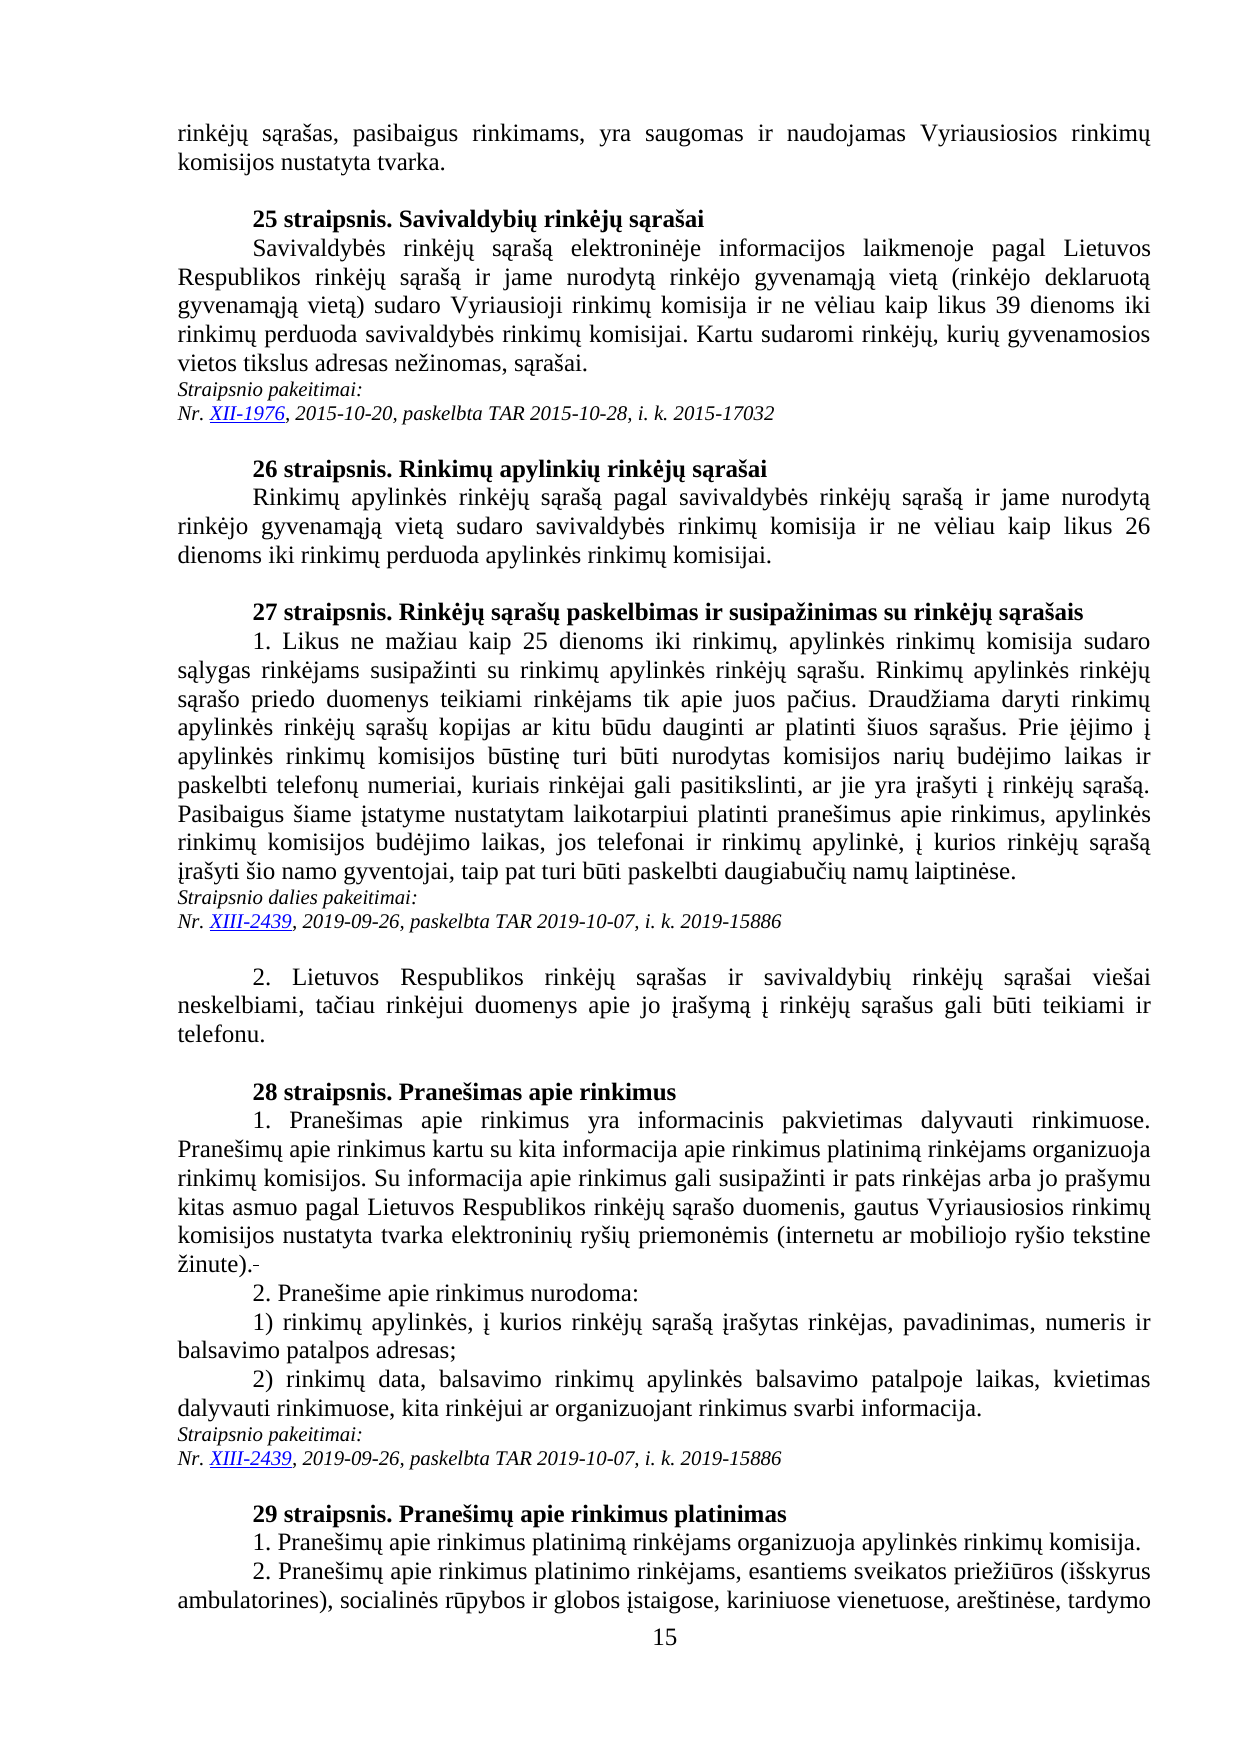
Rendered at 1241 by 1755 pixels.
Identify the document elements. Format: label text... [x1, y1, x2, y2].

text 1. Likus ne mažiau kaip 25 dienoms iki rinkimų, apylinkės rinkimų komisija sudaro sąlygas rinkėjams susipažinti su rinkimų apylinkės rinkėjų sąrašu. Rinkimų apylinkės rinkėjų sąrašo priedo duomenys teikiami rinkėjams tik apie juos pačius. Draudžiama daryti rinkimų apylinkės rinkėjų sąrašų kopijas ar kitu būdu dauginti ar platinti šiuos sąrašus. Prie įėjimo į apylinkės rinkimų komisijos būstinę turi būti nurodytas komisijos narių budėjimo laikas ir paskelbti telefonų numeriai, kuriais rinkėjai gali pasitikslinti, ar jie yra įrašyti į rinkėjų sąrašą. Pasibaigus šiame įstatyme nustatytam laikotarpiui platinti pranešimus apie rinkimus, apylinkės rinkimų komisijos budėjimo laikas, jos telefonai ir rinkimų apylinkė, į kurios rinkėjų sąrašą įrašyti šio namo gyventojai, taip pat turi būti paskelbti daugiabučių namų laiptinėse. [177, 626, 1152, 885]
text Savivaldybės rinkėjų sąrašą elektroninėje informacijos laikmenoje pagal Lietuvos Respublikos rinkėjų sąrašą ir jame nurodytą rinkėjo gyvenamąją vietą (rinkėjo deklaruotą gyvenamąją vietą) sudaro Vyriausioji rinkimų komisija ir ne vėliau kaip likus 39 dienoms iki rinkimų perduoda savivaldybės rinkimų komisijai. Kartu sudaromi rinkėjų, kurių gyvenamosios vietos tikslus adresas nežinomas, sąrašai. [177, 233, 1152, 377]
text Straipsnio dalies pakeitimai: [177, 885, 1152, 909]
text Rinkimų apylinkės rinkėjų sąrašą pagal savivaldybės rinkėjų sąrašą ir jame nurodytą rinkėjo gyvenamąją vietą sudaro savivaldybės rinkimų komisija ir ne vėliau kaip likus 26 dienoms iki rinkimų perduoda apylinkės rinkimų komisijai. [177, 482, 1152, 569]
text Nr. XIII-2439, 2019-09-26, paskelbta TAR 2019-10-07, i. k. 2019-15886 [177, 909, 1152, 933]
text rinkėjų sąrašas, pasibaigus rinkimams, yra saugomas ir naudojamas Vyriausiosios rinkimų komisijos nustatyta tvarka. [177, 118, 1152, 176]
text Straipsnio pakeitimai: [177, 377, 1152, 401]
text 1) rinkimų apylinkės, į kurios rinkėjų sąrašą įrašytas rinkėjas, pavadinimas, numeris ir balsavimo patalpos adresas; [177, 1307, 1152, 1364]
text 2. Lietuvos Respublikos rinkėjų sąrašas ir savivaldybių rinkėjų sąrašai viešai neskelbiami, tačiau rinkėjui duomenys apie jo įrašymą į rinkėjų sąrašus gali būti teikiami ir telefonu. [177, 962, 1152, 1048]
text 27 straipsnis. Rinkėjų sąrašų paskelbimas ir susipažinimas su rinkėjų sąrašais [177, 597, 1152, 626]
text 1. Pranešimas apie rinkimus yra informacinis pakvietimas dalyvauti rinkimuose. Pranešimų apie rinkimus kartu su kita informacija apie rinkimus platinimą rinkėjams organizuoja rinkimų komisijos. Su informacija apie rinkimus gali susipažinti ir pats rinkėjas arba jo prašymu kitas asmuo pagal Lietuvos Respublikos rinkėjų sąrašo duomenis, gautus Vyriausiosios rinkimų komisijos nustatyta tvarka elektroninių ryšių priemonėmis (internetu ar mobiliojo ryšio tekstine žinute). [177, 1106, 1152, 1278]
text 2) rinkimų data, balsavimo rinkimų apylinkės balsavimo patalpoje laikas, kvietimas dalyvauti rinkimuose, kita rinkėjui ar organizuojant rinkimus svarbi informacija. [177, 1364, 1152, 1422]
text 29 straipsnis. Pranešimų apie rinkimus platinimas [177, 1499, 1152, 1527]
text Nr. XIII-2439, 2019-09-26, paskelbta TAR 2019-10-07, i. k. 2019-15886 [177, 1446, 1152, 1470]
text 2. Pranešimų apie rinkimus platinimo rinkėjams, esantiems sveikatos priežiūros (išskyrus ambulatorines), socialinės rūpybos ir globos įstaigose, kariniuose vienetuose, areštinėse, tardymo [177, 1556, 1152, 1614]
text 2. Pranešime apie rinkimus nurodoma: [177, 1278, 1152, 1307]
text 1. Pranešimų apie rinkimus platinimą rinkėjams organizuoja apylinkės rinkimų komisija. [177, 1527, 1152, 1556]
text Nr. XII-1976, 2015-10-20, paskelbta TAR 2015-10-28, i. k. 2015-17032 [177, 401, 1152, 425]
text 25 straipsnis. Savivaldybių rinkėjų sąrašai [177, 204, 1152, 233]
text Straipsnio pakeitimai: [177, 1422, 1152, 1446]
text 28 straipsnis. Pranešimas apie rinkimus [177, 1077, 1152, 1106]
text 26 straipsnis. Rinkimų apylinkių rinkėjų sąrašai [177, 454, 1152, 482]
